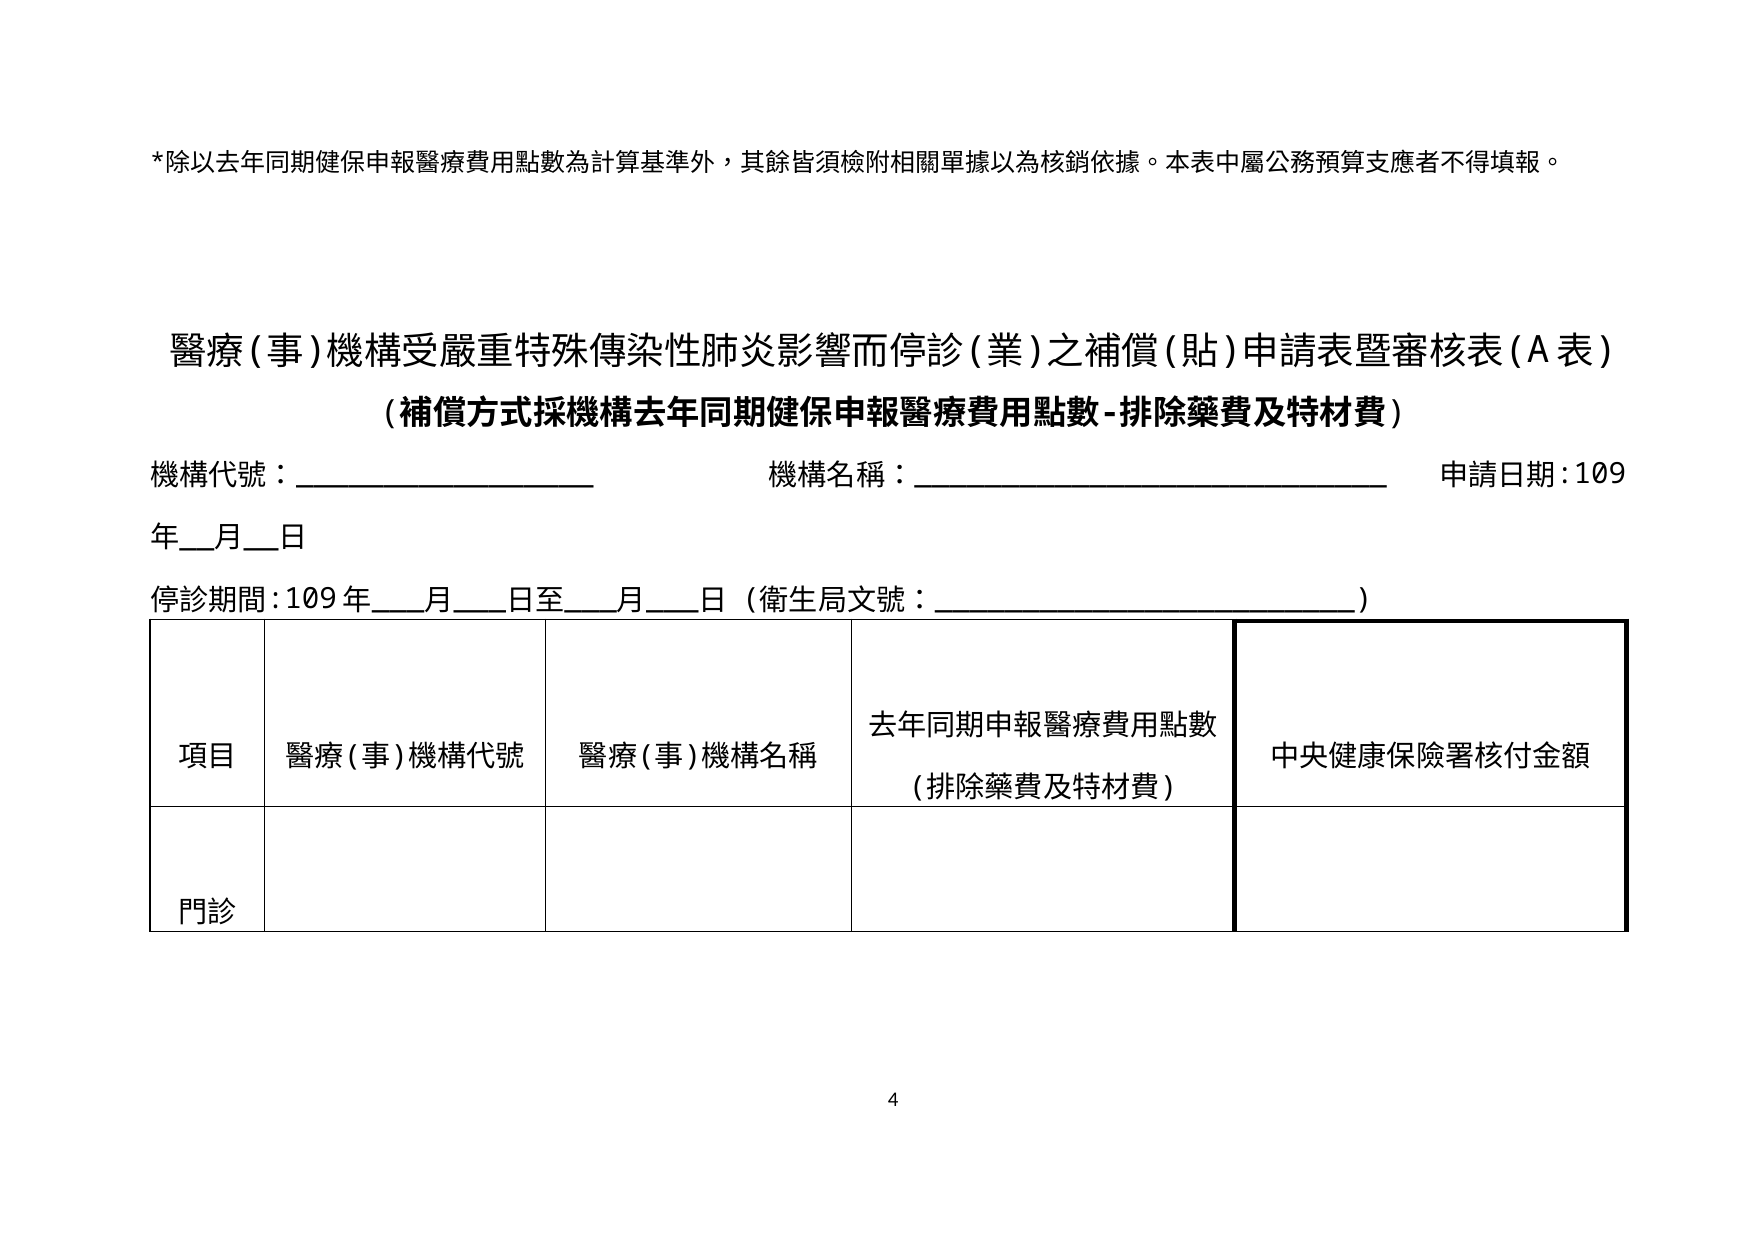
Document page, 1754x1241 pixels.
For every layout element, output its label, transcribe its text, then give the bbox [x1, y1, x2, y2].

table_header 項目 [151, 620, 264, 806]
table_header 醫療(事)機構代號 [265, 620, 545, 806]
table_header 去年同期申報醫療費用點數 (排除藥費及特材費) [852, 620, 1232, 806]
table_cell 門診 [151, 807, 264, 931]
text 機構代號：_________________ 機構名稱：___________________________ 申請日期:109年__月__日 [150, 431, 1636, 556]
table_header 醫療(事)機構名稱 [546, 620, 851, 806]
table_cell [546, 807, 851, 931]
text 停診期間:109年___月___日至___月___日 (衛生局文號：________________________) [150, 556, 1636, 618]
table_cell [265, 807, 545, 931]
text *除以去年同期健保申報醫療費用點數為計算基準外，其餘皆須檢附相關單據以為核銷依據。本表中屬公務預算支應者不得填報。 [150, 118, 1636, 181]
table_header 中央健康保險署核付金額 [1237, 623, 1624, 806]
table_cell [1237, 807, 1624, 931]
text (補償方式採機構去年同期健保申報醫療費用點數-排除藥費及特材費) [150, 368, 1636, 431]
text 醫療(事)機構受嚴重特殊傳染性肺炎影響而停診(業)之補償(貼)申請表暨審核表(A表) [150, 306, 1636, 368]
table_cell [852, 807, 1232, 931]
